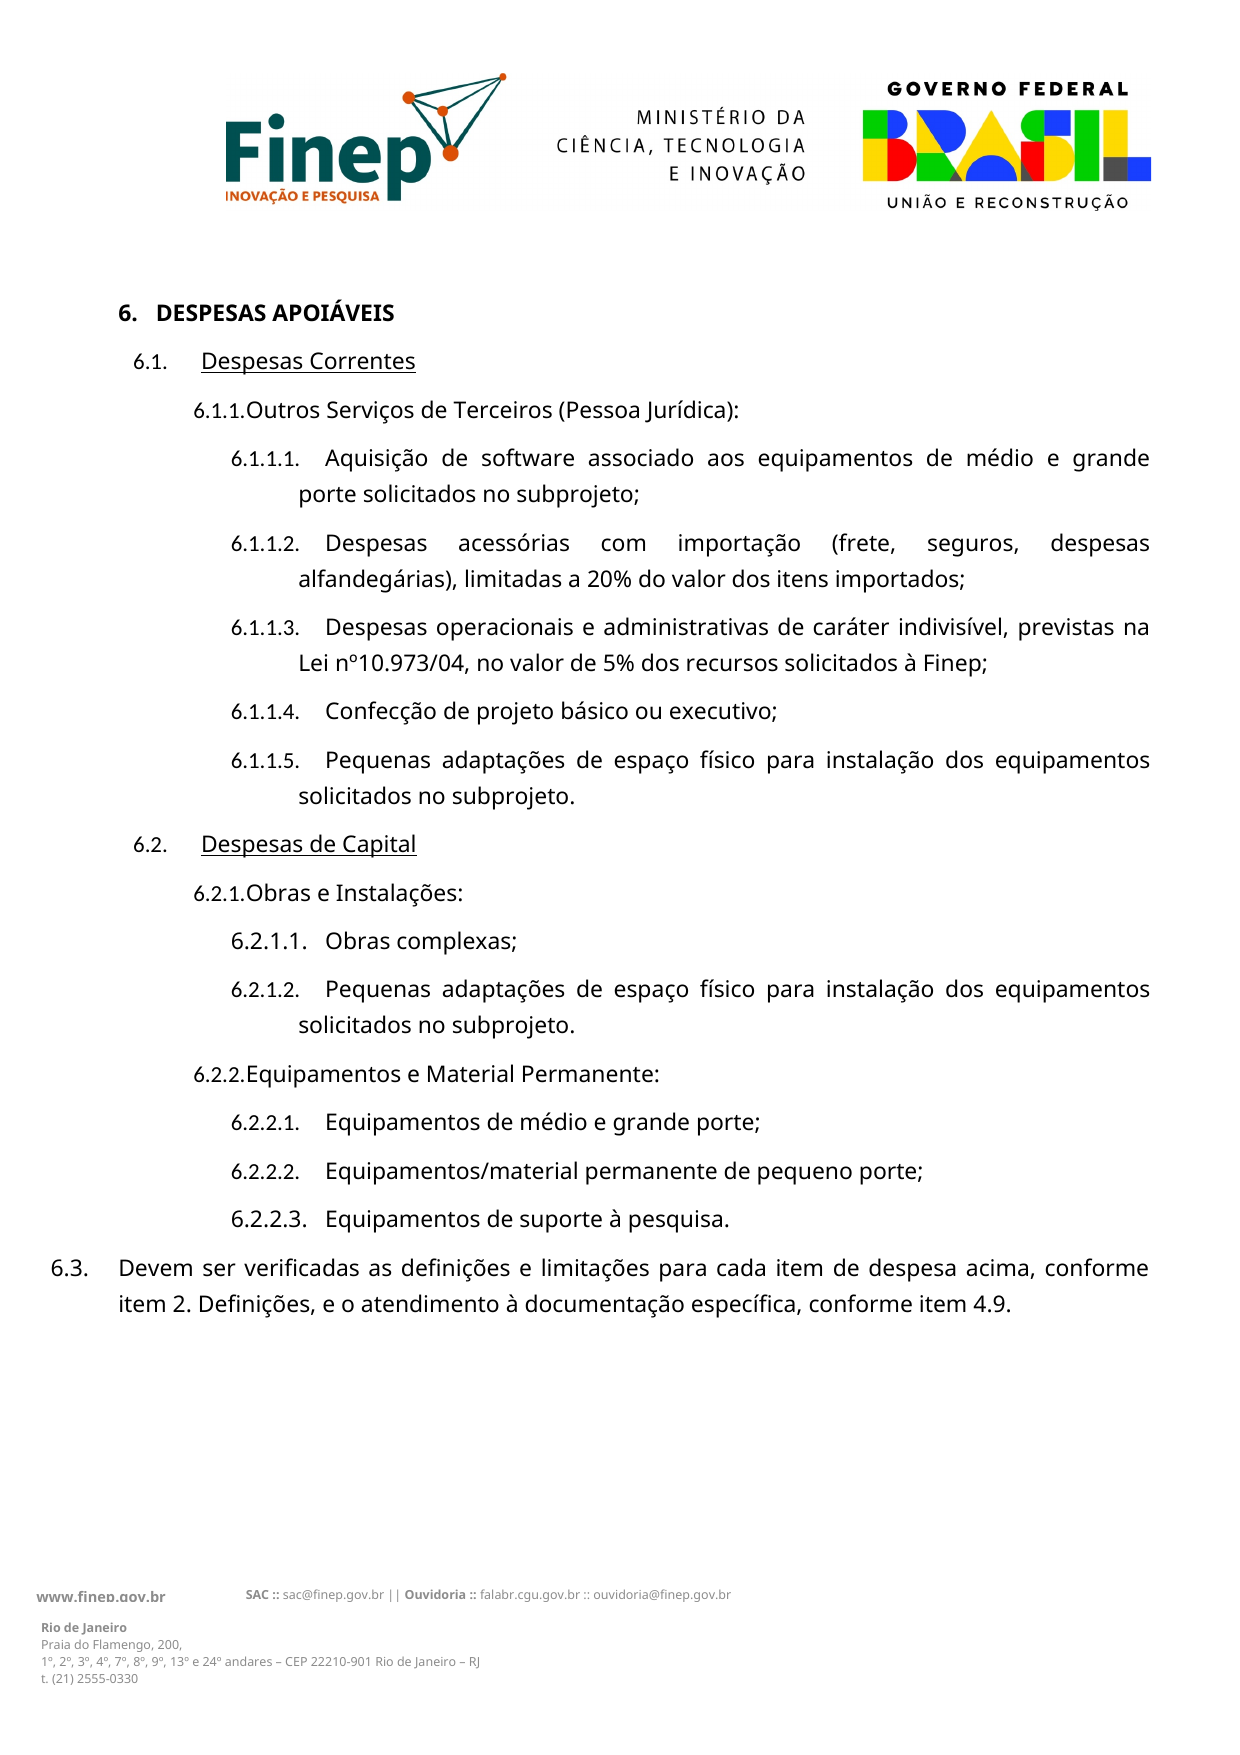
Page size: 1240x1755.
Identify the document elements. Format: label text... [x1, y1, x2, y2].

list Equipamentos e Material Permanente: [193, 1058, 1151, 1089]
list Despesas operacionais e administrativas de caráter indivisível, previstas na Lei nº10.973/04, no valor de 5% dos recursos solicitados à Finep; [231, 611, 1151, 678]
list Equipamentos de médio e grande porte; [231, 1106, 1151, 1137]
list Aquisição de software associado aos equipamentos de médio e grande porte solicitados no subprojeto; [231, 442, 1151, 509]
list Confecção de projeto básico ou executivo; [231, 695, 1151, 727]
list Despesas de Capital [133, 828, 1151, 859]
list Obras e Instalações: [193, 877, 1151, 908]
list Pequenas adaptações de espaço físico para instalação dos equipamentos solicitados no subprojeto. [231, 744, 1151, 811]
list Pequenas adaptações de espaço físico para instalação dos equipamentos solicitados no subprojeto. [231, 973, 1151, 1041]
list DESPESAS APOIÁVEIS [118, 297, 1151, 328]
list Obras complexas; [231, 925, 1151, 956]
list Equipamentos/material permanente de pequeno porte; [231, 1155, 1151, 1186]
list Devem ser verificadas as definições e limitações para cada item de despesa acima, conforme item 2. Definições, e o atendimento à documentação específica, conforme item 4.9. [50, 1252, 1151, 1319]
list Despesas Correntes [133, 345, 1151, 377]
list Outros Serviços de Terceiros (Pessoa Jurídica): [193, 394, 1151, 425]
list Equipamentos de suporte à pesquisa. [231, 1203, 1151, 1234]
list Despesas acessórias com importação (frete, seguros, despesas alfandegárias), limitadas a 20% do valor dos itens importados; [231, 527, 1151, 594]
